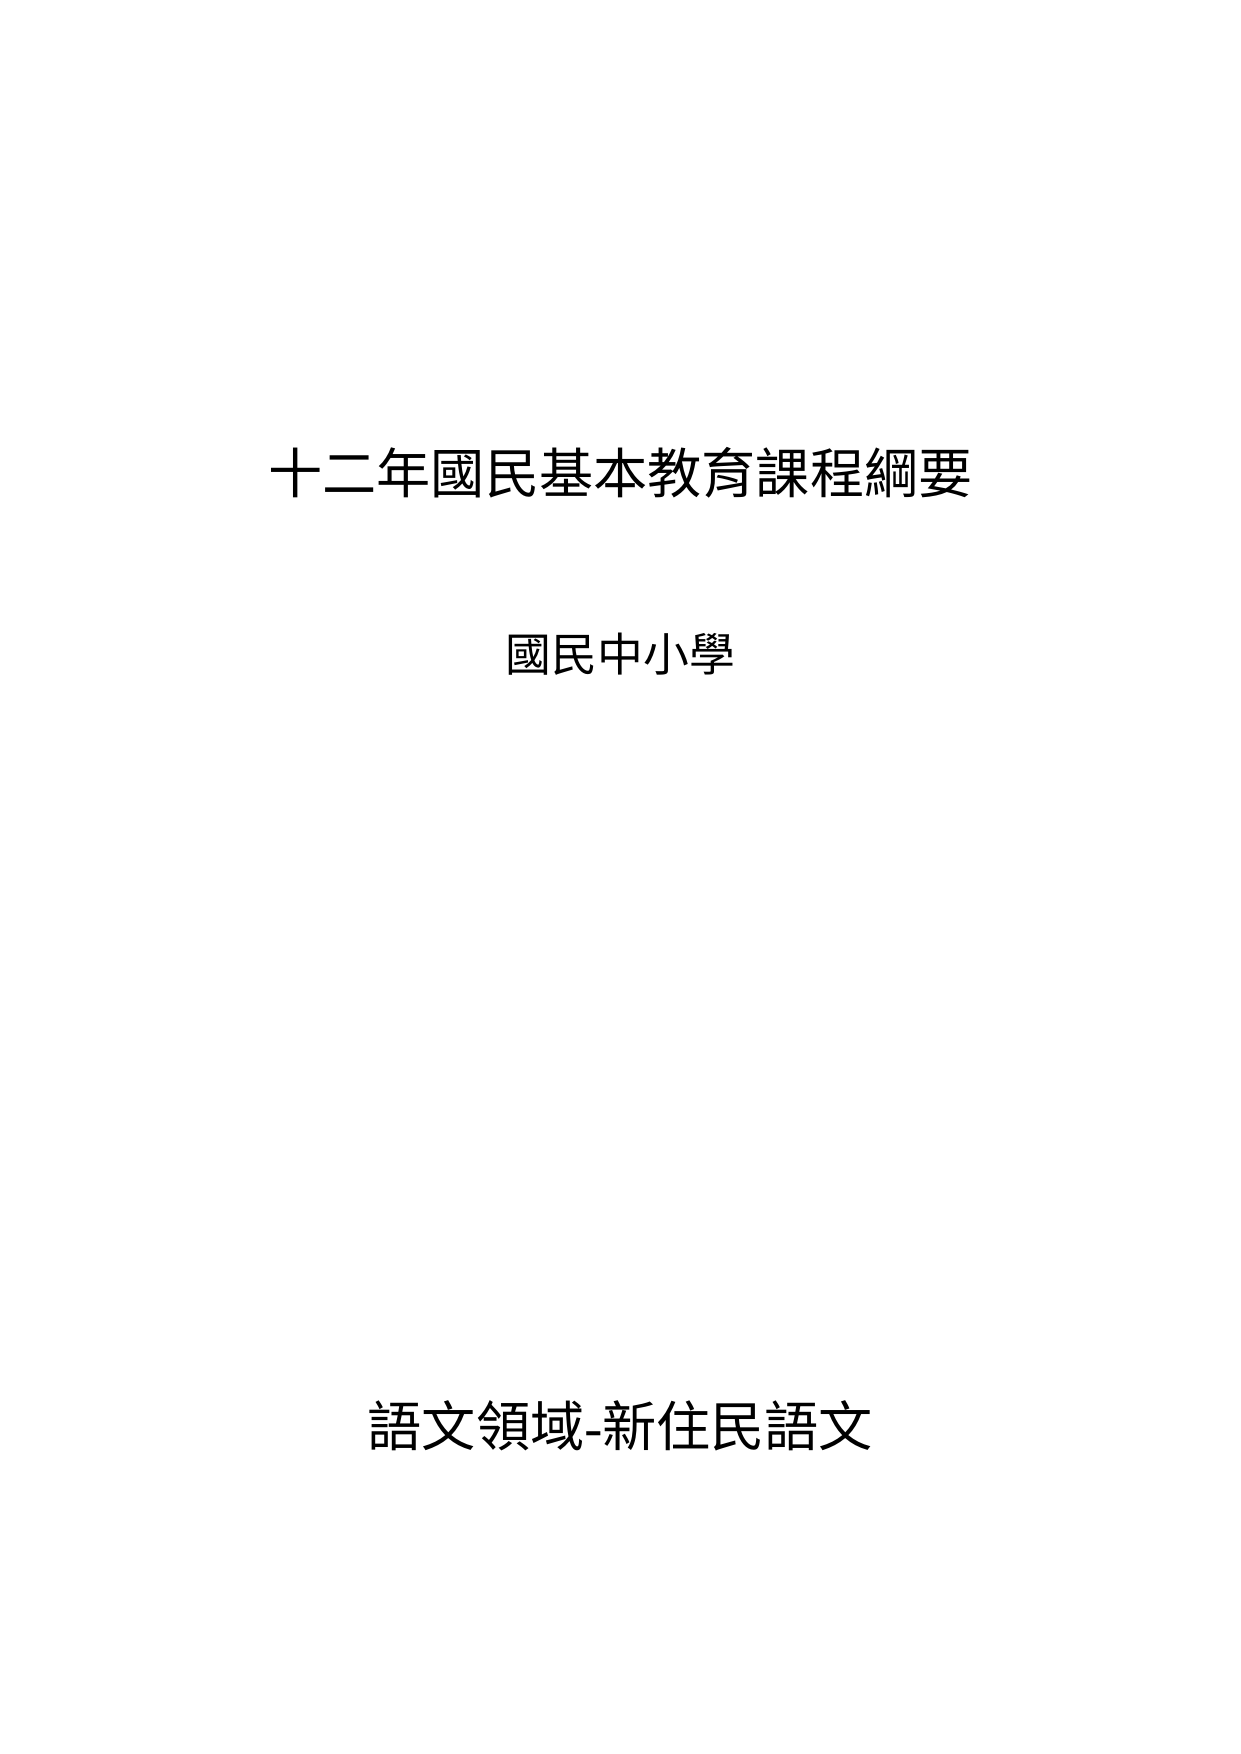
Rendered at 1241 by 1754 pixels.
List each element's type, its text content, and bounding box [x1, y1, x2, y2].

text 國民中小學 [118, 578, 1122, 703]
text 語文領域-新住民語文 [118, 1350, 1122, 1475]
text 十二年國民基本教育課程綱要 [118, 397, 1122, 522]
